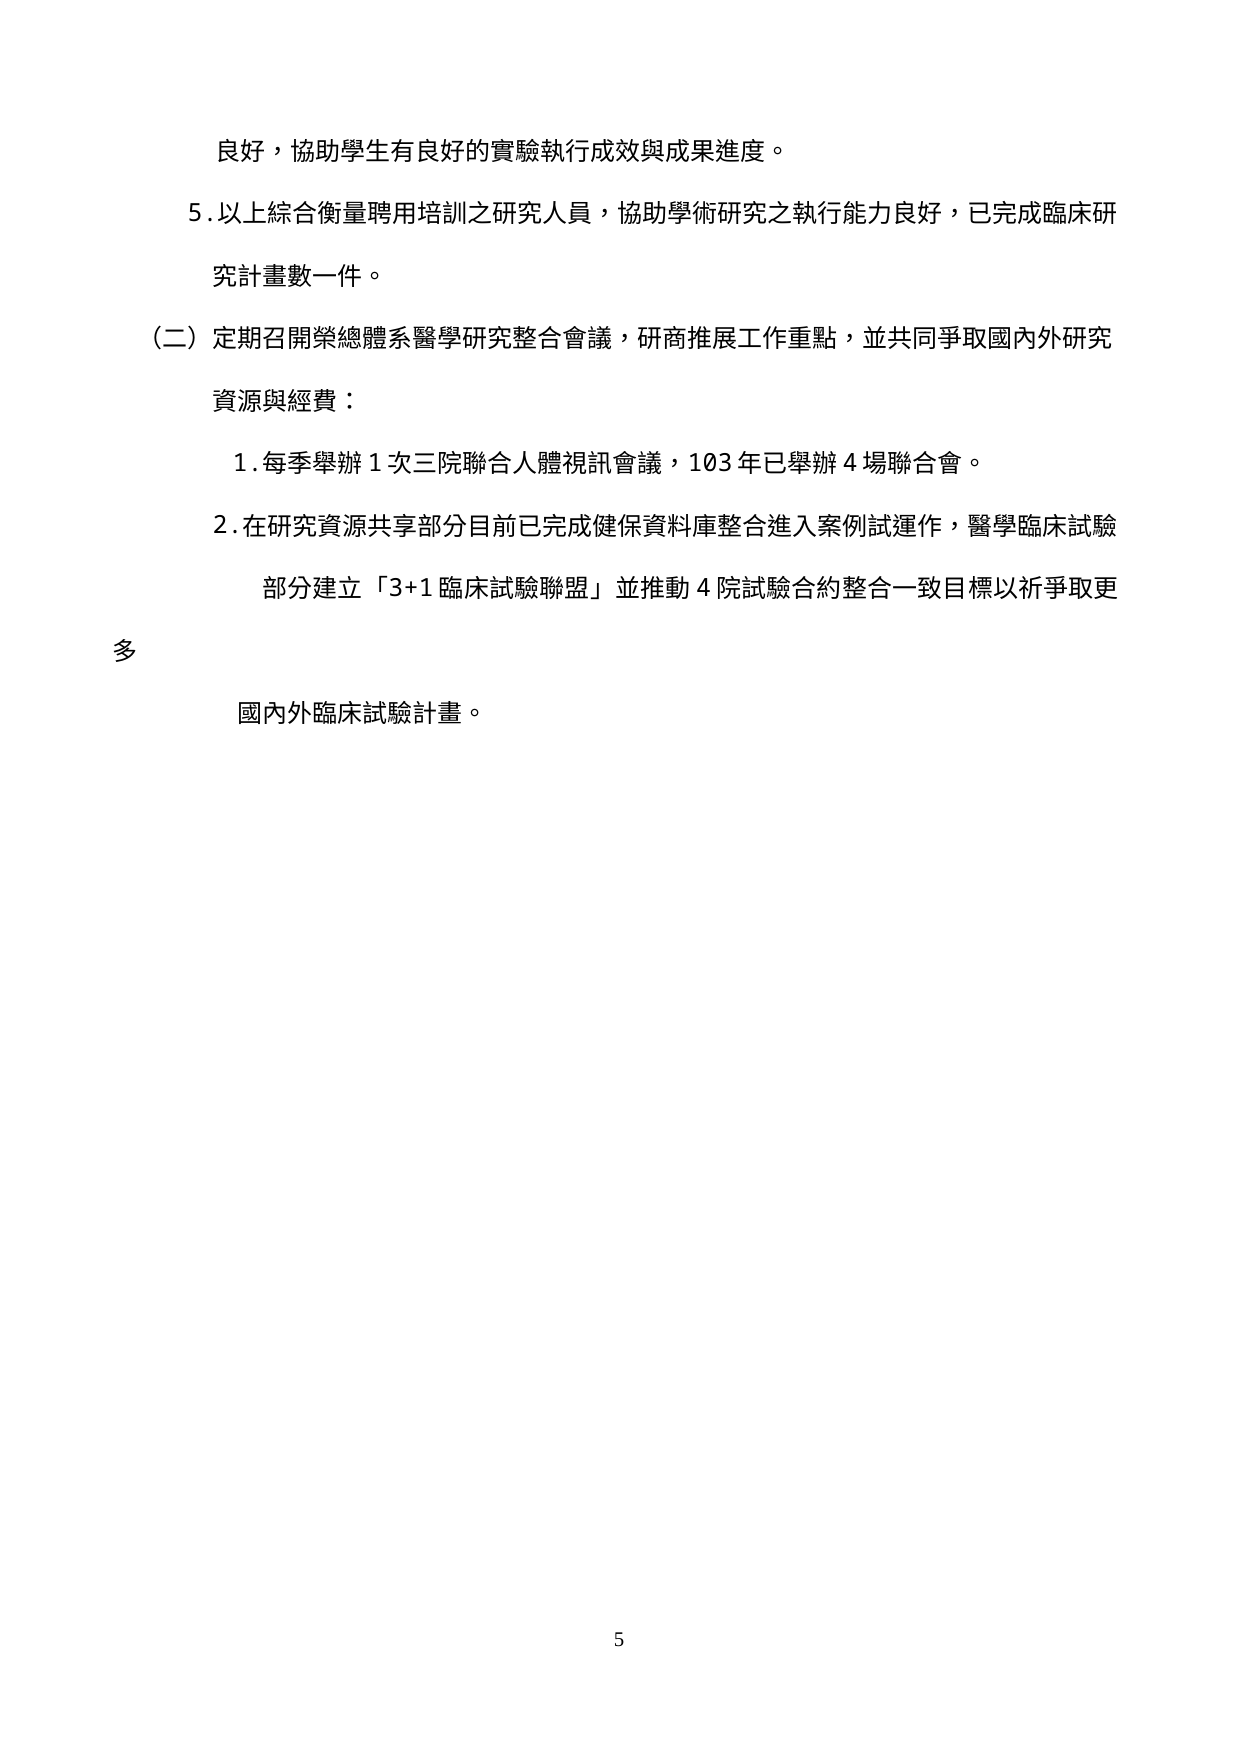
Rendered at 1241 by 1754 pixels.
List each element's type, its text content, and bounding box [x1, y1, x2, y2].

text （二）定期召開榮總體系醫學研究整合會議，研商推展工作重點，並共同爭取國內外研究 [112, 295, 1125, 358]
text 2.在研究資源共享部分目前已完成健保資料庫整合進入案例試運作，醫學臨床試驗 [112, 483, 1125, 545]
text 良好，協助學生有良好的實驗執行成效與成果進度。 [112, 108, 1125, 170]
text 究計畫數一件。 [112, 233, 1125, 295]
text 5.以上綜合衡量聘用培訓之研究人員，協助學術研究之執行能力良好，已完成臨床研 [112, 170, 1125, 233]
text 資源與經費： [112, 358, 1125, 420]
text 1.每季舉辦1次三院聯合人體視訊會議，103年已舉辦4場聯合會。 [112, 420, 1125, 483]
text 國內外臨床試驗計畫。 [112, 670, 1125, 733]
text 部分建立「3+1臨床試驗聯盟」並推動4院試驗合約整合一致目標以祈爭取更多 [112, 545, 1125, 670]
